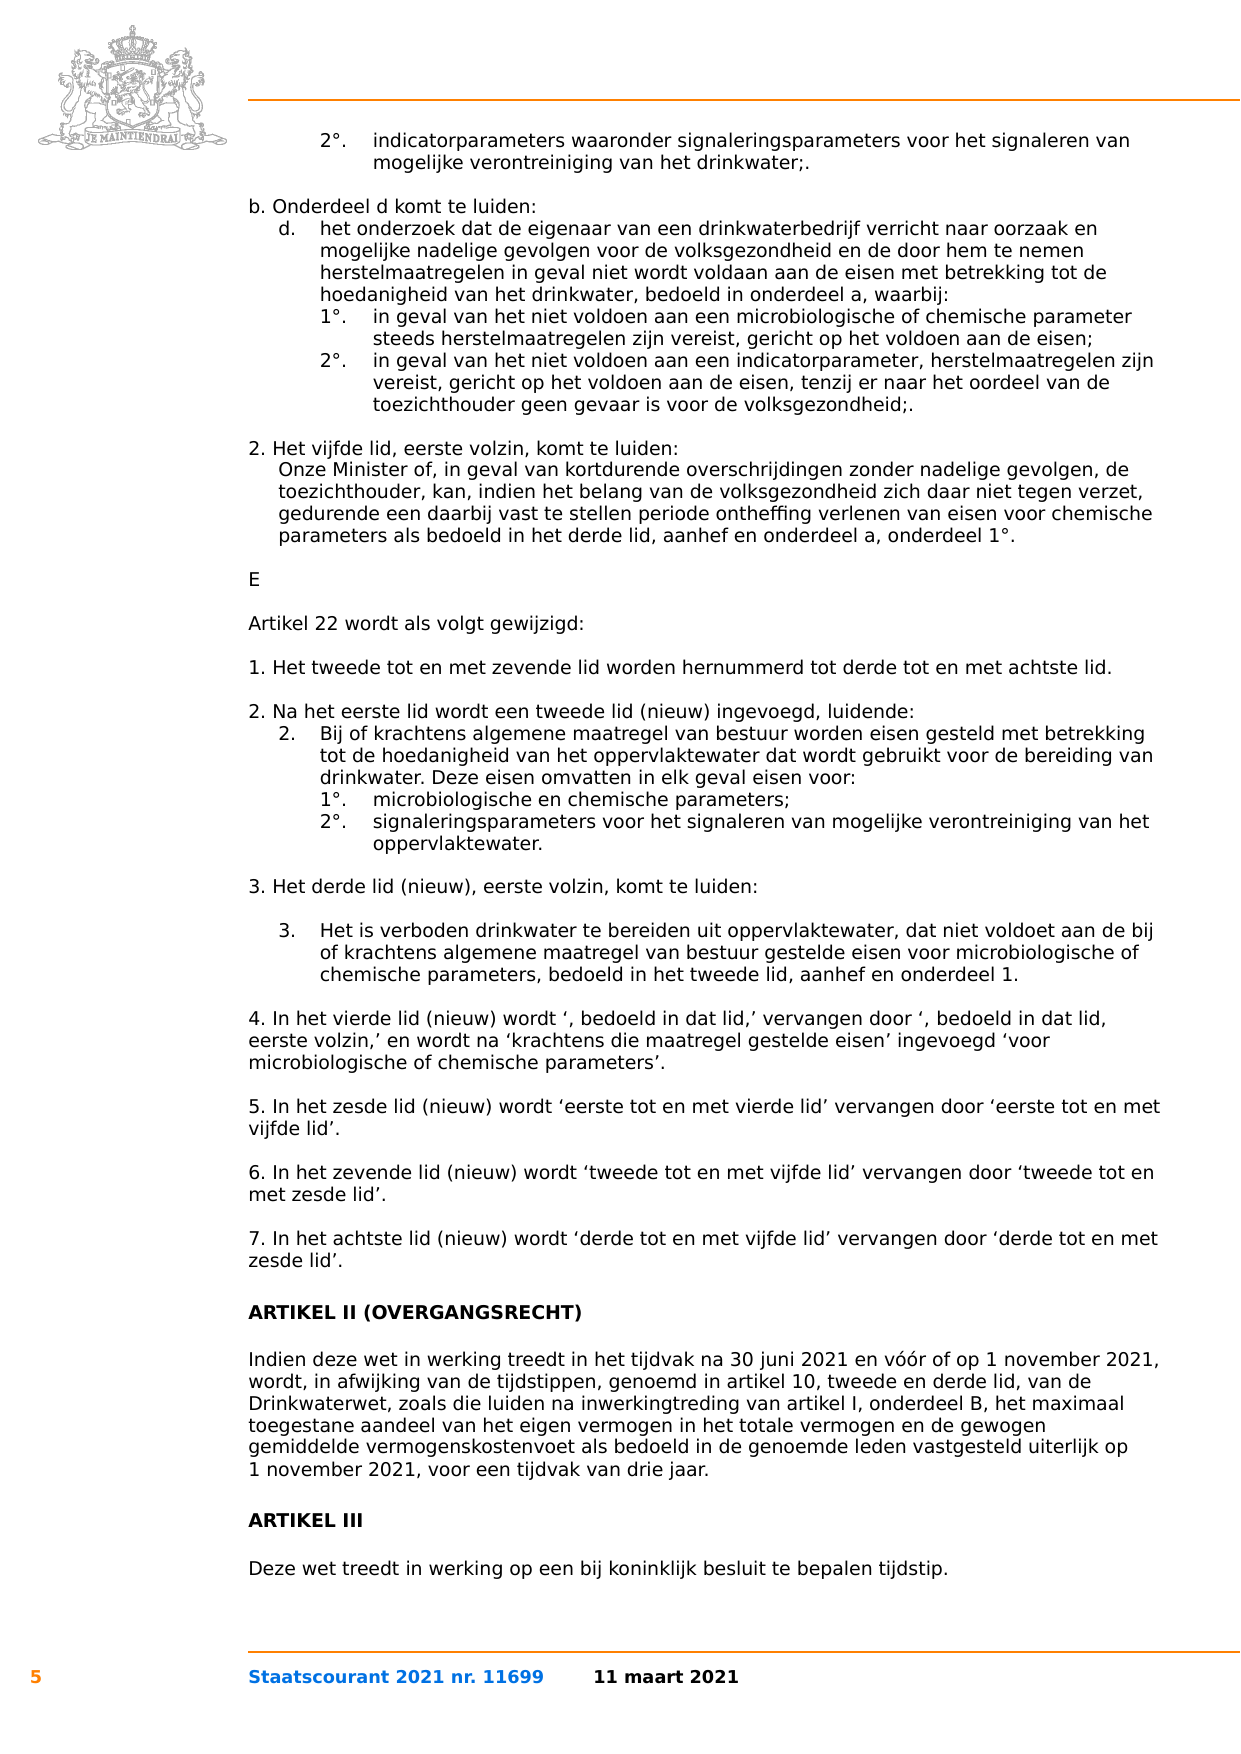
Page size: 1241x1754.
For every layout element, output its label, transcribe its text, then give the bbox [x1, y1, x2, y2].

text 1. Het tweede tot en met zevende lid worden hernummerd tot derde tot en met achtste lid. [248, 657, 1163, 679]
picture [38, 25, 227, 150]
text 3. Het derde lid (nieuw), eerste volzin, komt te luiden: [248, 876, 1163, 898]
text 1°. microbiologische en chemische parameters; [319, 789, 1163, 811]
text 2°. signaleringsparameters voor het signaleren van mogelijke verontreiniging van het oppervlaktewater. [319, 811, 1163, 854]
text 7. In het achtste lid (nieuw) wordt ‘derde tot en met vijfde lid’ vervangen door ‘derde tot en met zesde lid’. [248, 1228, 1163, 1272]
text Indien deze wet in werking treedt in het tijdvak na 30 juni 2021 en vóór of op 1 november 2021, wordt, in afwijking van de tijdstippen, genoemd in artikel 10, tweede en derde lid, van de Drinkwaterwet, zoals die luiden na inwerkingtreding van artikel I, onderdeel B, het maximaal toegestane aandeel van het eigen vermogen in het totale vermogen en de gewogen gemiddelde vermogenskostenvoet als bedoeld in de genoemde leden vastgesteld uiterlijk op 1 november 2021, voor een tijdvak van drie jaar. [248, 1348, 1163, 1480]
text 4. In het vierde lid (nieuw) wordt ‘, bedoeld in dat lid,’ vervangen door ‘, bedoeld in dat lid, eerste volzin,’ en wordt na ‘krachtens die maatregel gestelde eisen’ ingevoegd ‘voor microbiologische of chemische parameters’. [248, 1008, 1163, 1074]
text 2°. in geval van het niet voldoen aan een indicatorparameter, herstelmaatregelen zijn vereist, gericht op het voldoen aan de eisen, tenzij er naar het oordeel van de toezichthouder geen gevaar is voor de volksgezondheid;. [319, 349, 1163, 416]
text 3. Het is verboden drinkwater te bereiden uit oppervlaktewater, dat niet voldoet aan de bij of krachtens algemene maatregel van bestuur gestelde eisen voor microbiologische of chemische parameters, bedoeld in het tweede lid, aanhef en onderdeel 1. [278, 920, 1163, 986]
text 5. In het zesde lid (nieuw) wordt ‘eerste tot en met vierde lid’ vervangen door ‘eerste tot en met vijfde lid’. [248, 1096, 1163, 1140]
text 1°. in geval van het niet voldoen aan een microbiologische of chemische parameter steeds herstelmaatregelen zijn vereist, gericht op het voldoen aan de eisen; [319, 306, 1163, 349]
text Onze Minister of, in geval van kortdurende overschrijdingen zonder nadelige gevolgen, de toezichthouder, kan, indien het belang van de volksgezondheid zich daar niet tegen verzet, gedurende een daarbij vast te stellen periode ontheffing verlenen van eisen voor chemische parameters als bedoeld in het derde lid, aanhef en onderdeel a, onderdeel 1°. [278, 459, 1163, 547]
text 6. In het zevende lid (nieuw) wordt ‘tweede tot en met vijfde lid’ vervangen door ‘tweede tot en met zesde lid’. [248, 1162, 1163, 1206]
text 2°. indicatorparameters waaronder signaleringsparameters voor het signaleren van mogelijke verontreiniging van het drinkwater;. [319, 130, 1163, 174]
text Artikel 22 wordt als volgt gewijzigd: [248, 613, 1163, 635]
text 2. Na het eerste lid wordt een tweede lid (nieuw) ingevoegd, luidende: [248, 701, 1163, 723]
subtitle ARTIKEL III [248, 1510, 1163, 1532]
text 2. Het vijfde lid, eerste volzin, komt te luiden: [248, 437, 1163, 459]
text 2. Bij of krachtens algemene maatregel van bestuur worden eisen gesteld met betrekking tot de hoedanigheid van het oppervlaktewater dat wordt gebruikt voor de bereiding van drinkwater. Deze eisen omvatten in elk geval eisen voor: [278, 723, 1163, 789]
text d. het onderzoek dat de eigenaar van een drinkwaterbedrijf verricht naar oorzaak en mogelijke nadelige gevolgen voor de volksgezondheid en de door hem te nemen herstelmaatregelen in geval niet wordt voldaan aan de eisen met betrekking tot de hoedanigheid van het drinkwater, bedoeld in onderdeel a, waarbij: [278, 218, 1163, 306]
subtitle ARTIKEL II (OVERGANGSRECHT) [248, 1302, 1163, 1323]
text b. Onderdeel d komt te luiden: [248, 196, 1163, 218]
text E [248, 569, 1163, 591]
text Deze wet treedt in werking op een bij koninklijk besluit te bepalen tijdstip. [248, 1557, 1163, 1579]
